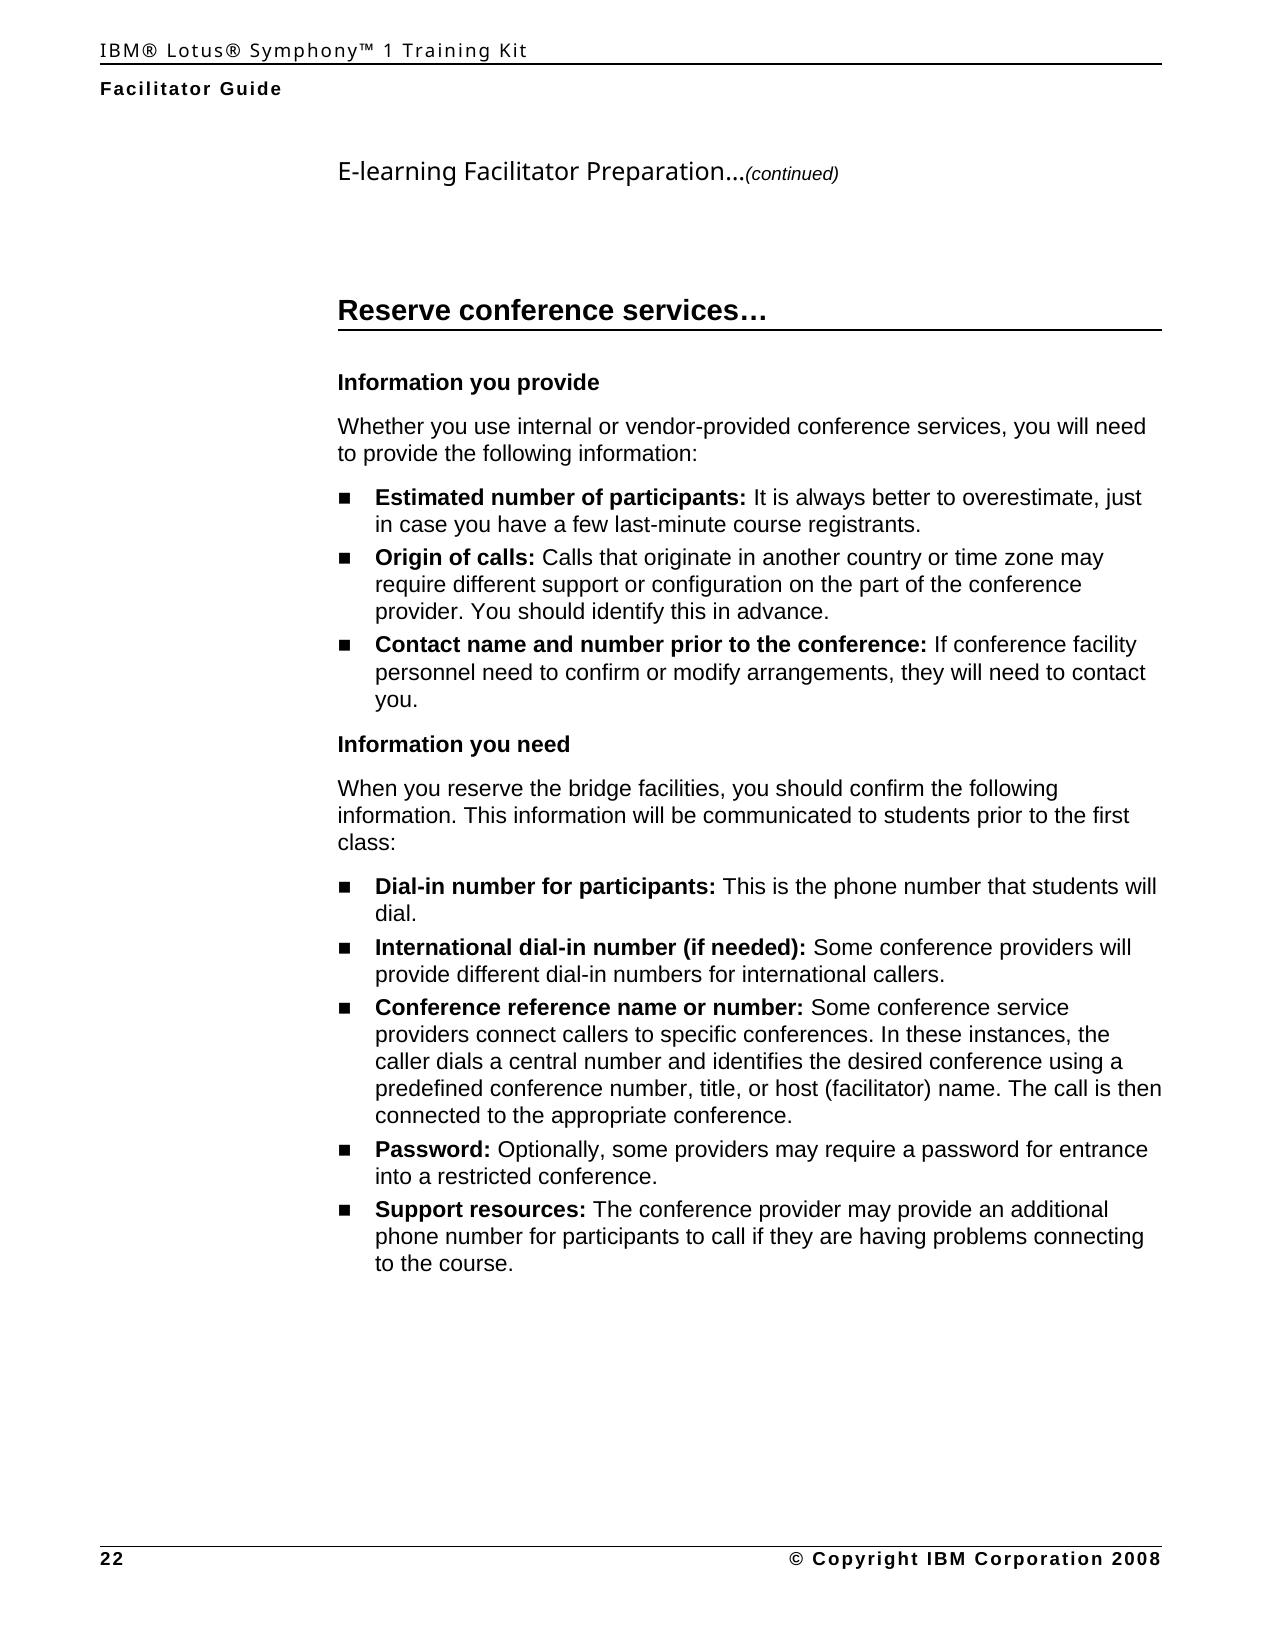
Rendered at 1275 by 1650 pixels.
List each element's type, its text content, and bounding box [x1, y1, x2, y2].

list Origin of calls: Calls that originate in another country or time zone may require different support or configuration on the part of the conference provider. You should identify this in advance. [337, 544, 1162, 625]
list Dial-in number for participants: This is the phone number that students will dial. [337, 873, 1162, 927]
list Conference reference name or number: Some conference service providers connect callers to specific conferences. In these instances, the caller dials a central number and identifies the desired conference using a predefined conference number, title, or host (facilitator) name. The call is then connected to the appropriate conference. [337, 994, 1162, 1129]
list Estimated number of participants: It is always better to overestimate, just in case you have a few last-minute course registrants. [337, 483, 1162, 537]
list Password: Optionally, some providers may require a password for entrance into a restricted conference. [337, 1135, 1162, 1189]
text When you reserve the bridge facilities, you should confirm the following information. This information will be communicated to students prior to the first class: [337, 775, 1162, 856]
list International dial-in number (if needed): Some conference providers will provide different dial-in numbers for international callers. [337, 933, 1162, 987]
text Whether you use internal or vendor-provided conference services, you will need to provide the following information: [337, 412, 1162, 467]
text Reserve conference services… [337, 292, 1162, 331]
text Information you need [337, 731, 1162, 758]
list Support resources: The conference provider may provide an additional phone number for participants to call if they are having problems connecting to the course. [337, 1196, 1162, 1277]
text E-learning Facilitator Preparation…(continued) [337, 150, 1162, 187]
text Information you provide [337, 369, 1162, 396]
list Contact name and number prior to the conference: If conference facility personnel need to confirm or modify arrangements, they will need to contact you. [337, 631, 1162, 712]
